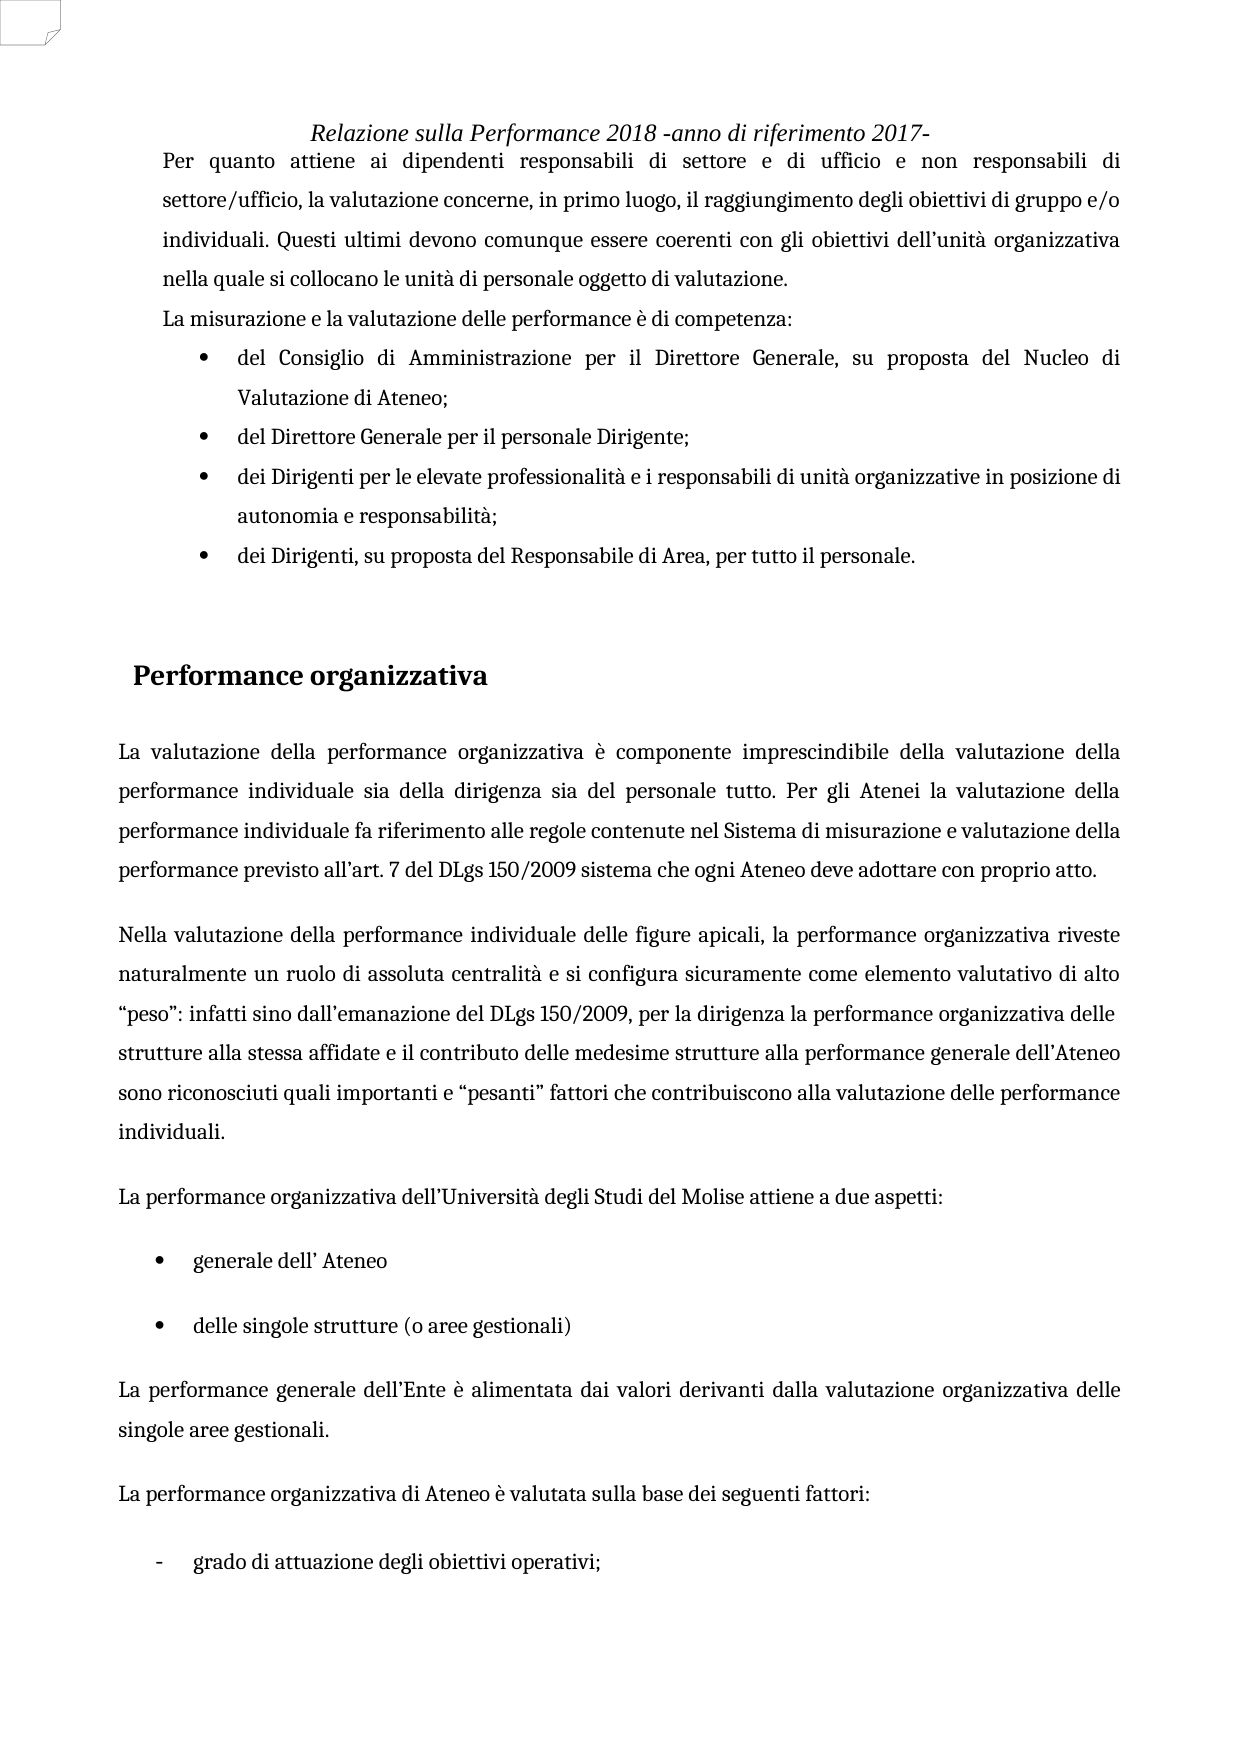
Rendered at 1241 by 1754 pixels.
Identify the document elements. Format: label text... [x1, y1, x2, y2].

list dei Dirigenti, su proposta del Responsabile di Area, per tutto il personale. [200, 542, 1122, 569]
list generale dell’ Ateneo [156, 1248, 1122, 1274]
text La valutazione della performance organizzativa è componente imprescindibile della valutazione della performance individuale sia della dirigenza sia del personale tutto. Per gli Atenei la valutazione della performance individuale fa riferimento alle regole contenute nel Sistema di misurazione e valutazione della performance previsto all’art. 7 del DLgs 150/2009 sistema che ogni Ateneo deve adottare con proprio atto. [118, 739, 1122, 883]
subtitle Performance organizzativa [133, 659, 1122, 692]
list dei Dirigenti per le elevate professionalità e i responsabili di unità organizzative in posizione di autonomia e responsabilità; [200, 463, 1122, 529]
list del Direttore Generale per il personale Dirigente; [200, 424, 1122, 450]
text Per quanto attiene ai dipendenti responsabili di settore e di ufficio e non responsabili di settore/ufficio, la valutazione concerne, in primo luogo, il raggiungimento degli obiettivi di gruppo e/o individuali. Questi ultimi devono comunque essere coerenti con gli obiettivi dell’unità organizzativa nella quale si collocano le unità di personale oggetto di valutazione. [162, 148, 1122, 292]
list grado di attuazione degli obiettivi operativi; [156, 1545, 1122, 1577]
text La misurazione e la valutazione delle performance è di competenza: [162, 306, 1122, 332]
text La performance generale dell’Ente è alimentata dai valori derivanti dalla valutazione organizzativa delle singole aree gestionali. [118, 1377, 1122, 1443]
list del Consiglio di Amministrazione per il Direttore Generale, su proposta del Nucleo di Valutazione di Ateneo; [200, 345, 1122, 411]
text La performance organizzativa dell’Università degli Studi del Molise attiene a due aspetti: [118, 1183, 1122, 1210]
list delle singole strutture (o aree gestionali) [156, 1312, 1122, 1339]
text La performance organizzativa di Ateneo è valutata sulla base dei seguenti fattori: [118, 1481, 1122, 1507]
text Nella valutazione della performance individuale delle figure apicali, la performance organizzativa riveste naturalmente un ruolo di assoluta centralità e si configura sicuramente come elemento valutativo di alto “peso”: infatti sino dall’emanazione del DLgs 150/2009, per la dirigenza la performance organizzativa delle strutture alla stessa affidate e il contributo delle medesime strutture alla performance generale dell’Ateneo sono riconosciuti quali importanti e “pesanti” fattori che contribuiscono alla valutazione delle performance individuali. [118, 922, 1122, 1145]
